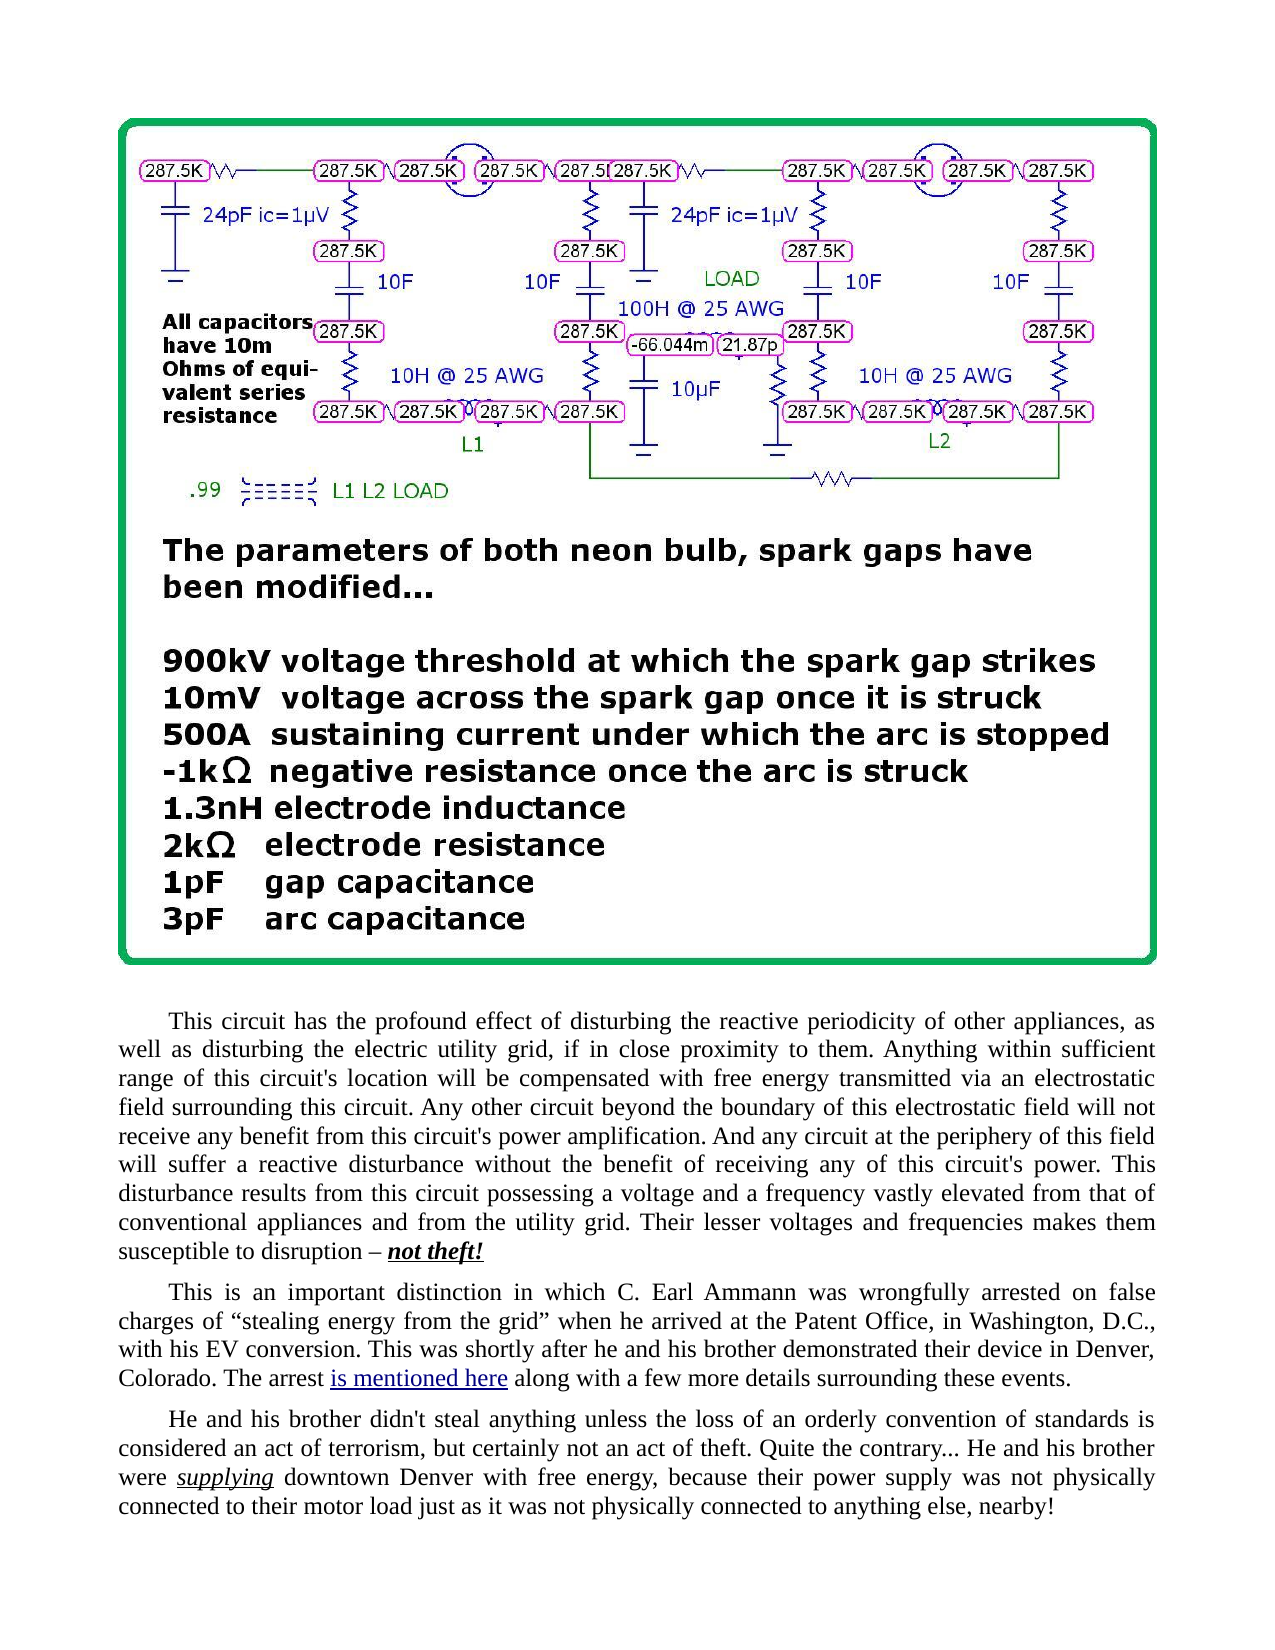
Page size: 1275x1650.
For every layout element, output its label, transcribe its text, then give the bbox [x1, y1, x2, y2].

picture [118, 118, 1157, 965]
text He and his brother didn't steal anything unless the loss of an orderly convention of standards is considered an act of terrorism, but certainly not an act of theft. Quite the contrary... He and his brother were supplying downtown Denver with free energy, because their power supply was not physically connected to their motor load just as it was not physically connected to anything else, nearby! [118, 1404, 1157, 1519]
text This is an important distinction in which C. Earl Ammann was wrongfully arrested on false charges of “stealing energy from the grid” when he arrived at the Patent Office, in Washington, D.C., with his EV conversion. This was shortly after he and his brother demonstrated their device in Denver, Colorado. The arrest is mentioned here along with a few more details surrounding these events. [118, 1277, 1157, 1392]
text This circuit has the profound effect of disturbing the reactive periodicity of other appliances, as well as disturbing the electric utility grid, if in close proximity to them. Anything within sufficient range of this circuit's location will be compensated with free energy transmitted via an electrostatic field surrounding this circuit. Any other circuit beyond the boundary of this electrostatic field will not receive any benefit from this circuit's power amplification. And any circuit at the periphery of this field will suffer a reactive disturbance without the benefit of receiving any of this circuit's power. This disturbance results from this circuit possessing a voltage and a frequency vastly elevated from that of conventional appliances and from the utility grid. Their lesser voltages and frequencies makes them susceptible to disruption – not theft! [118, 1006, 1157, 1264]
